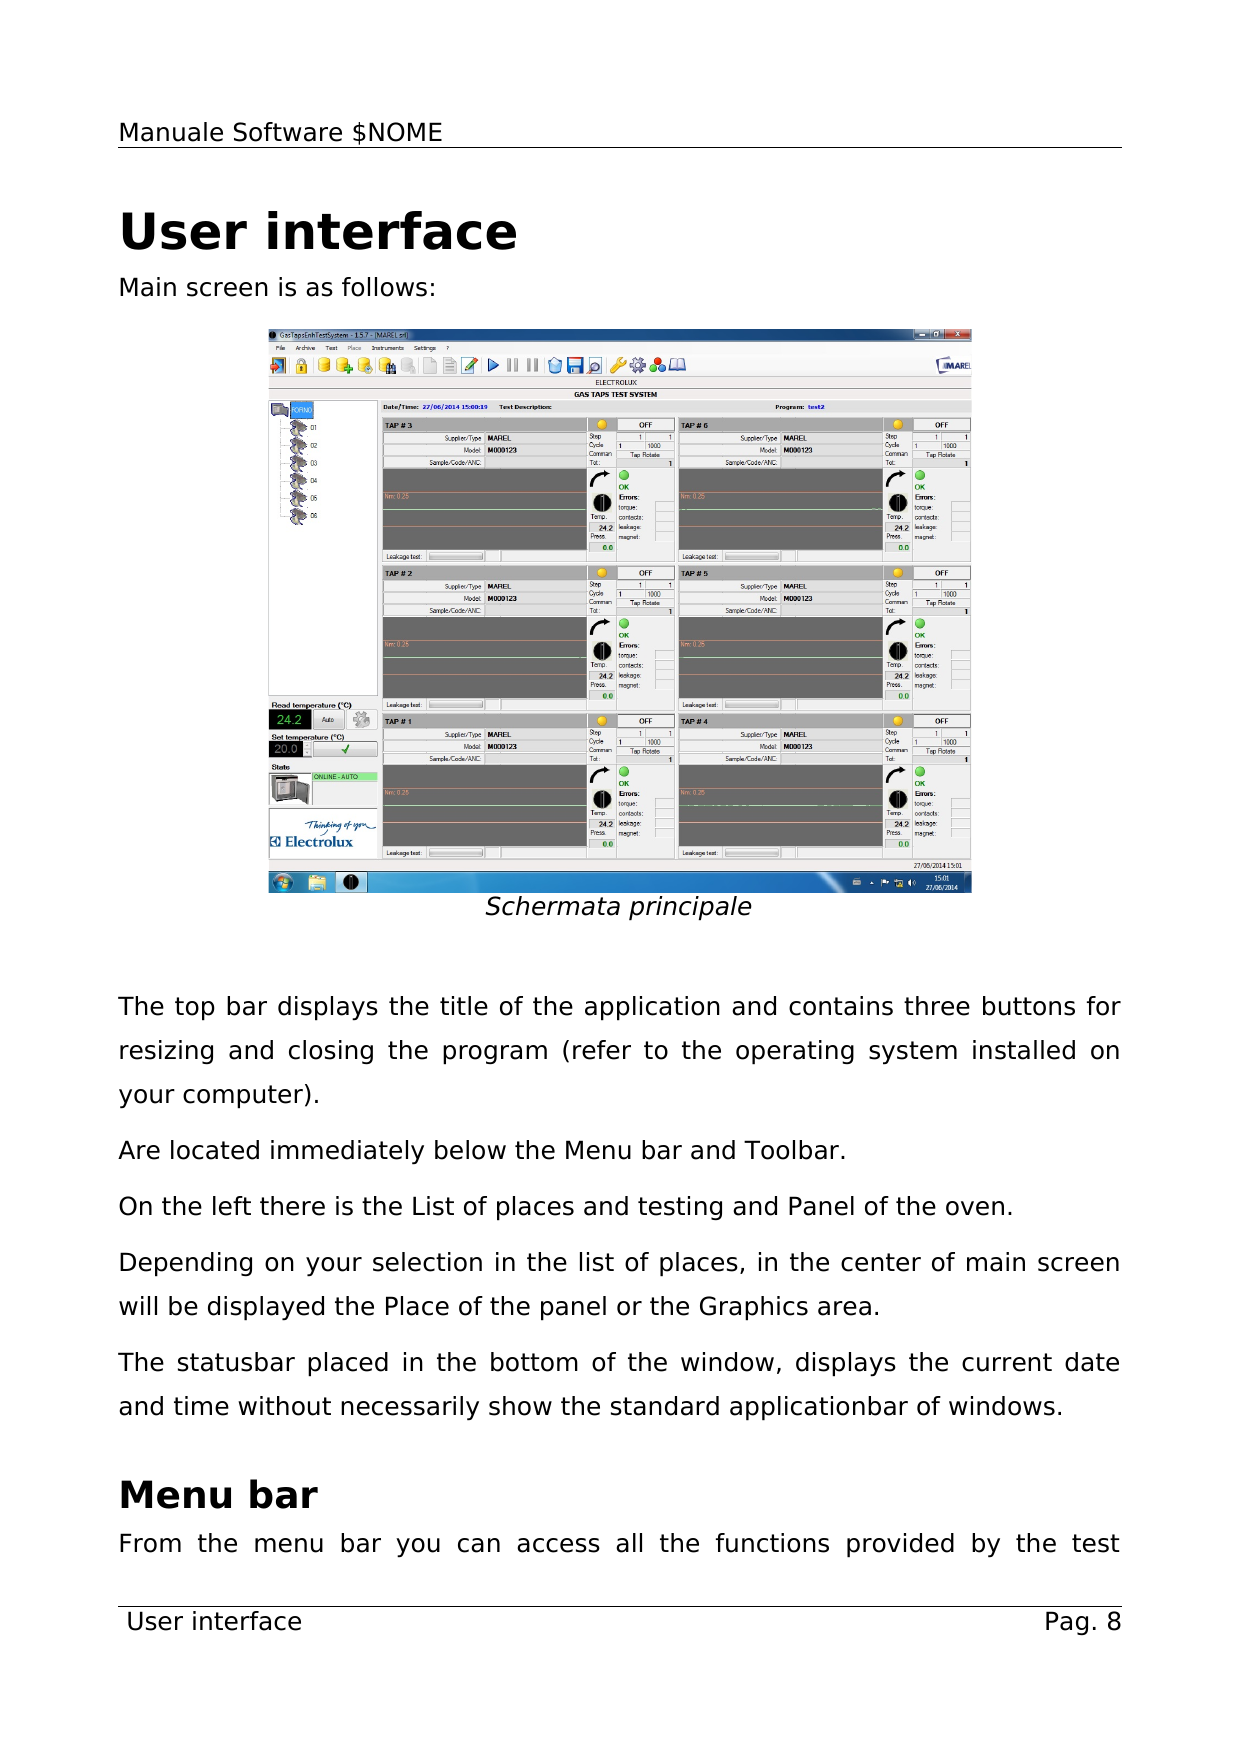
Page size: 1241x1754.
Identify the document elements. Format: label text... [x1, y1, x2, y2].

text On the left there is the List of places and testing and Panel of the oven. [118, 1192, 1122, 1221]
text The statusbar placed in the bottom of the window, displays the current date and time without necessarily show the standard applicationbar of windows. [118, 1348, 1122, 1421]
text Schermata principale [268, 893, 972, 921]
text From the menu bar you can access all the functions provided by the test [118, 1530, 1122, 1559]
picture [268, 329, 972, 893]
text Are located immediately below the Menu bar and Toolbar. [118, 1136, 1122, 1165]
text Depending on your selection in the list of places, in the center of main screen will be displayed the Place of the panel or the Graphics area. [118, 1248, 1122, 1321]
text The top bar displays the title of the application and contains three buttons for resizing and closing the program (refer to the operating system installed on your computer). [118, 992, 1122, 1109]
subtitle User interface [118, 203, 1122, 261]
text Main screen is as follows: [118, 273, 1122, 303]
subtitle Menu bar [118, 1473, 1122, 1517]
